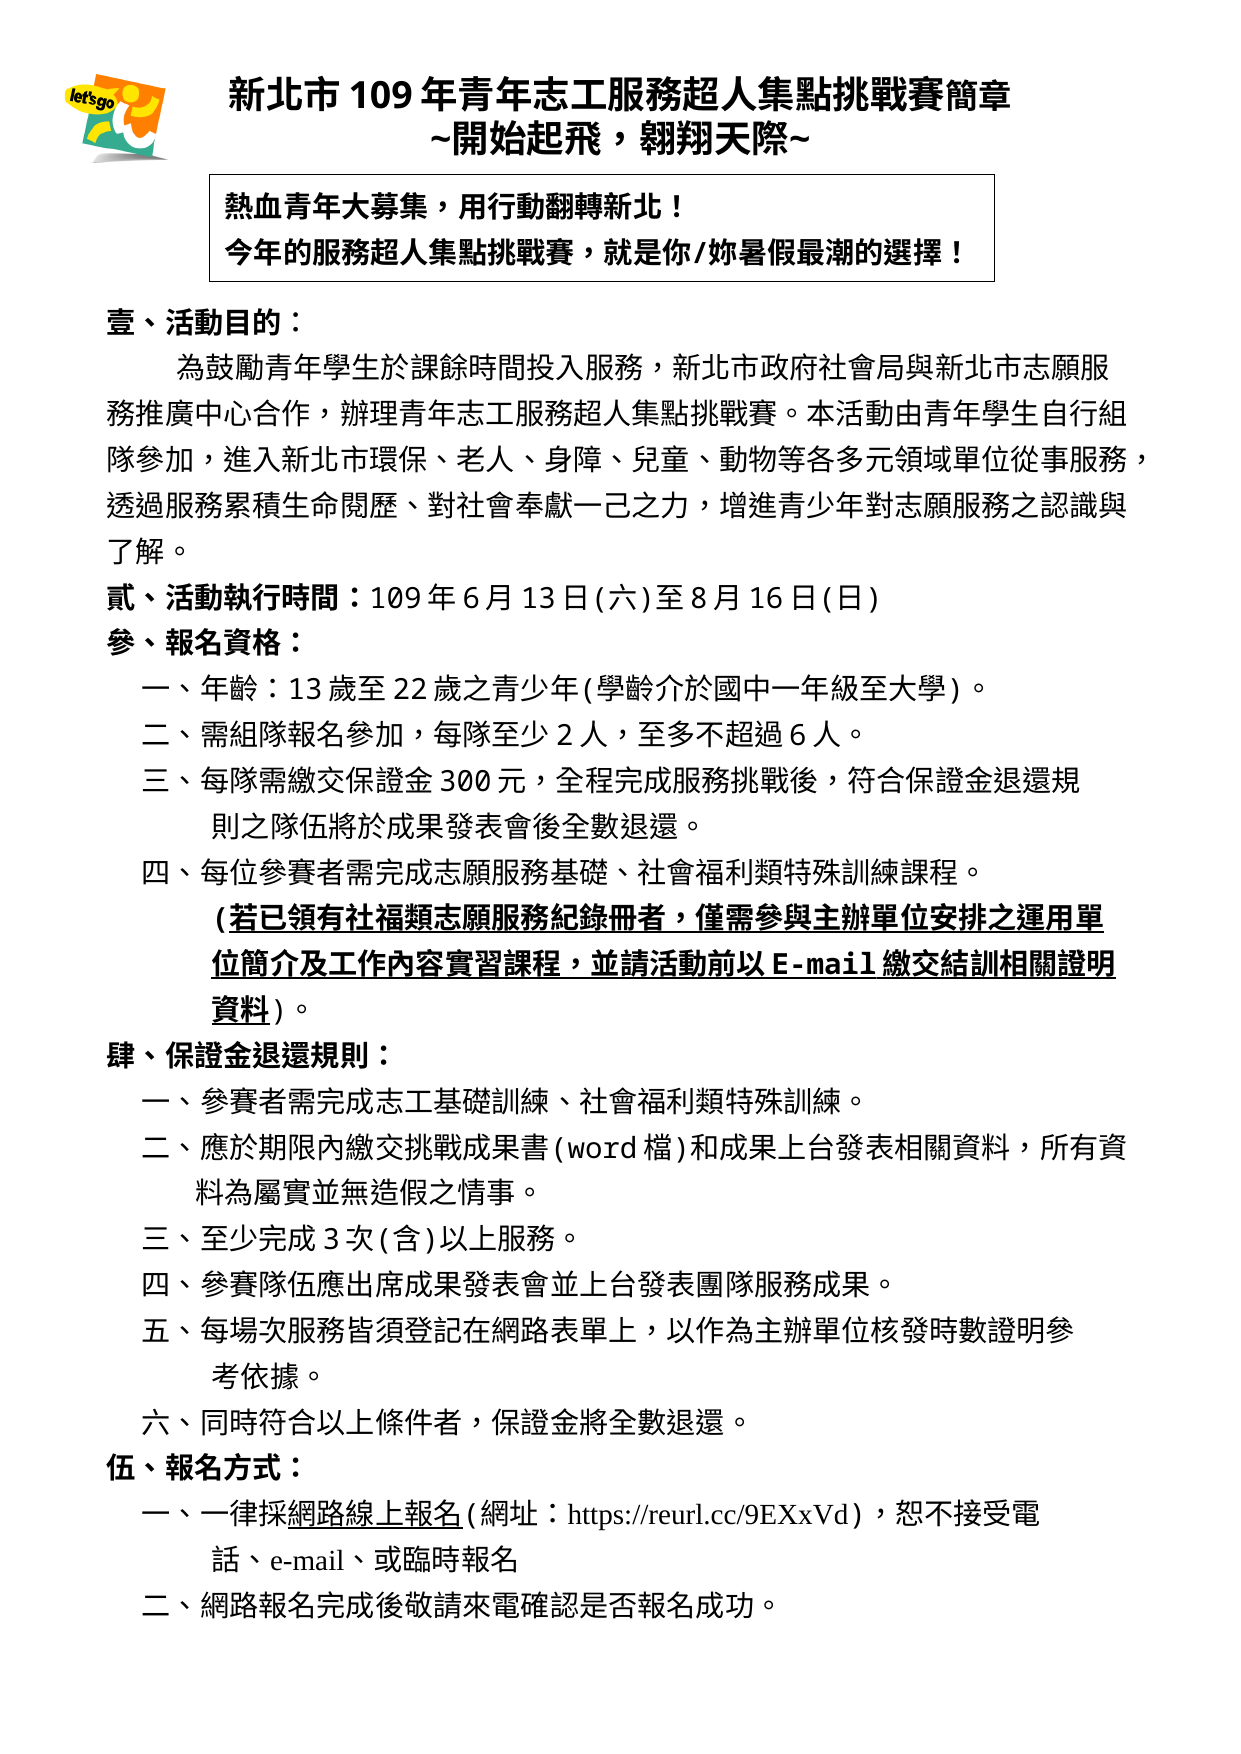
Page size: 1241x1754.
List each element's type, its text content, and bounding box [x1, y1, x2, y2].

text 二、應於期限內繳交挑戰成果書(word檔)和成果上台發表相關資料，所有資料為屬實並無造假之情事。 [106, 1121, 1134, 1213]
text 考依據。 [106, 1351, 1134, 1396]
text 今年的服務超人集點挑戰賽，就是你/妳暑假最潮的選擇！ [224, 227, 978, 273]
text 則之隊伍將於成果發表會後全數退還。 [106, 801, 1134, 846]
text 二、需組隊報名參加，每隊至少2人，至多不超過6人。 [106, 709, 1134, 755]
text 四、參賽隊伍應出席成果發表會並上台發表團隊服務成果。 [106, 1259, 1134, 1305]
text 熱血青年大募集，用行動翻轉新北！ [224, 181, 978, 227]
text 三、至少完成3次(含)以上服務。 [106, 1213, 1134, 1259]
text (若已領有社福類志願服務紀錄冊者，僅需參與主辦單位安排之運用單 [106, 892, 1134, 938]
text 位簡介及工作內容實習課程，並請活動前以E-mail繳交結訓相關證明 [106, 938, 1134, 984]
text 一、年齡：13歲至22歲之青少年(學齡介於國中一年級至大學)。 [106, 663, 1134, 709]
text 肆、保證金退還規則： [106, 1030, 1134, 1076]
text 話、e-mail、或臨時報名 [106, 1534, 1134, 1580]
text 四、每位參賽者需完成志願服務基礎、社會福利類特殊訓練課程。 [106, 846, 1134, 892]
text 貳、活動執行時間：109年6月13日(六)至8月16日(日) [106, 571, 1134, 617]
text 為鼓勵青年學生於課餘時間投入服務，新北市政府社會局與新北市志願服務推廣中心合作，辦理青年志工服務超人集點挑戰賽。本活動由青年學生自行組隊參加，進入新北市環保、老人、身障、兒童、動物等各多元領域單位從事服務，透過服務累積生命閱歷、對社會奉獻一己之力，增進青少年對志願服務之認識與了解。 [106, 342, 1134, 571]
text 壹、活動目的︰ [106, 296, 1134, 342]
text 一、參賽者需完成志工基礎訓練、社會福利類特殊訓練。 [106, 1076, 1134, 1121]
text 資料)。 [106, 984, 1134, 1030]
text 五、每場次服務皆須登記在網路表單上，以作為主辦單位核發時數證明參 [106, 1305, 1134, 1351]
text 二、網路報名完成後敬請來電確認是否報名成功。 [106, 1580, 1134, 1626]
text 參、報名資格： [106, 617, 1134, 663]
text 一、一律採網路線上報名(網址：https://reurl.cc/9EXxVd)，恕不接受電 [106, 1488, 1134, 1534]
text 六、同時符合以上條件者，保證金將全數退還。 [106, 1396, 1134, 1442]
text 三、每隊需繳交保證金300元，全程完成服務挑戰後，符合保證金退還規 [106, 755, 1134, 801]
text ~開始起飛，翱翔天際~ [153, 118, 1134, 161]
text 新北市109年青年志工服務超人集點挑戰賽簡章 [106, 74, 1134, 118]
text 伍、報名方式： [106, 1442, 1134, 1488]
